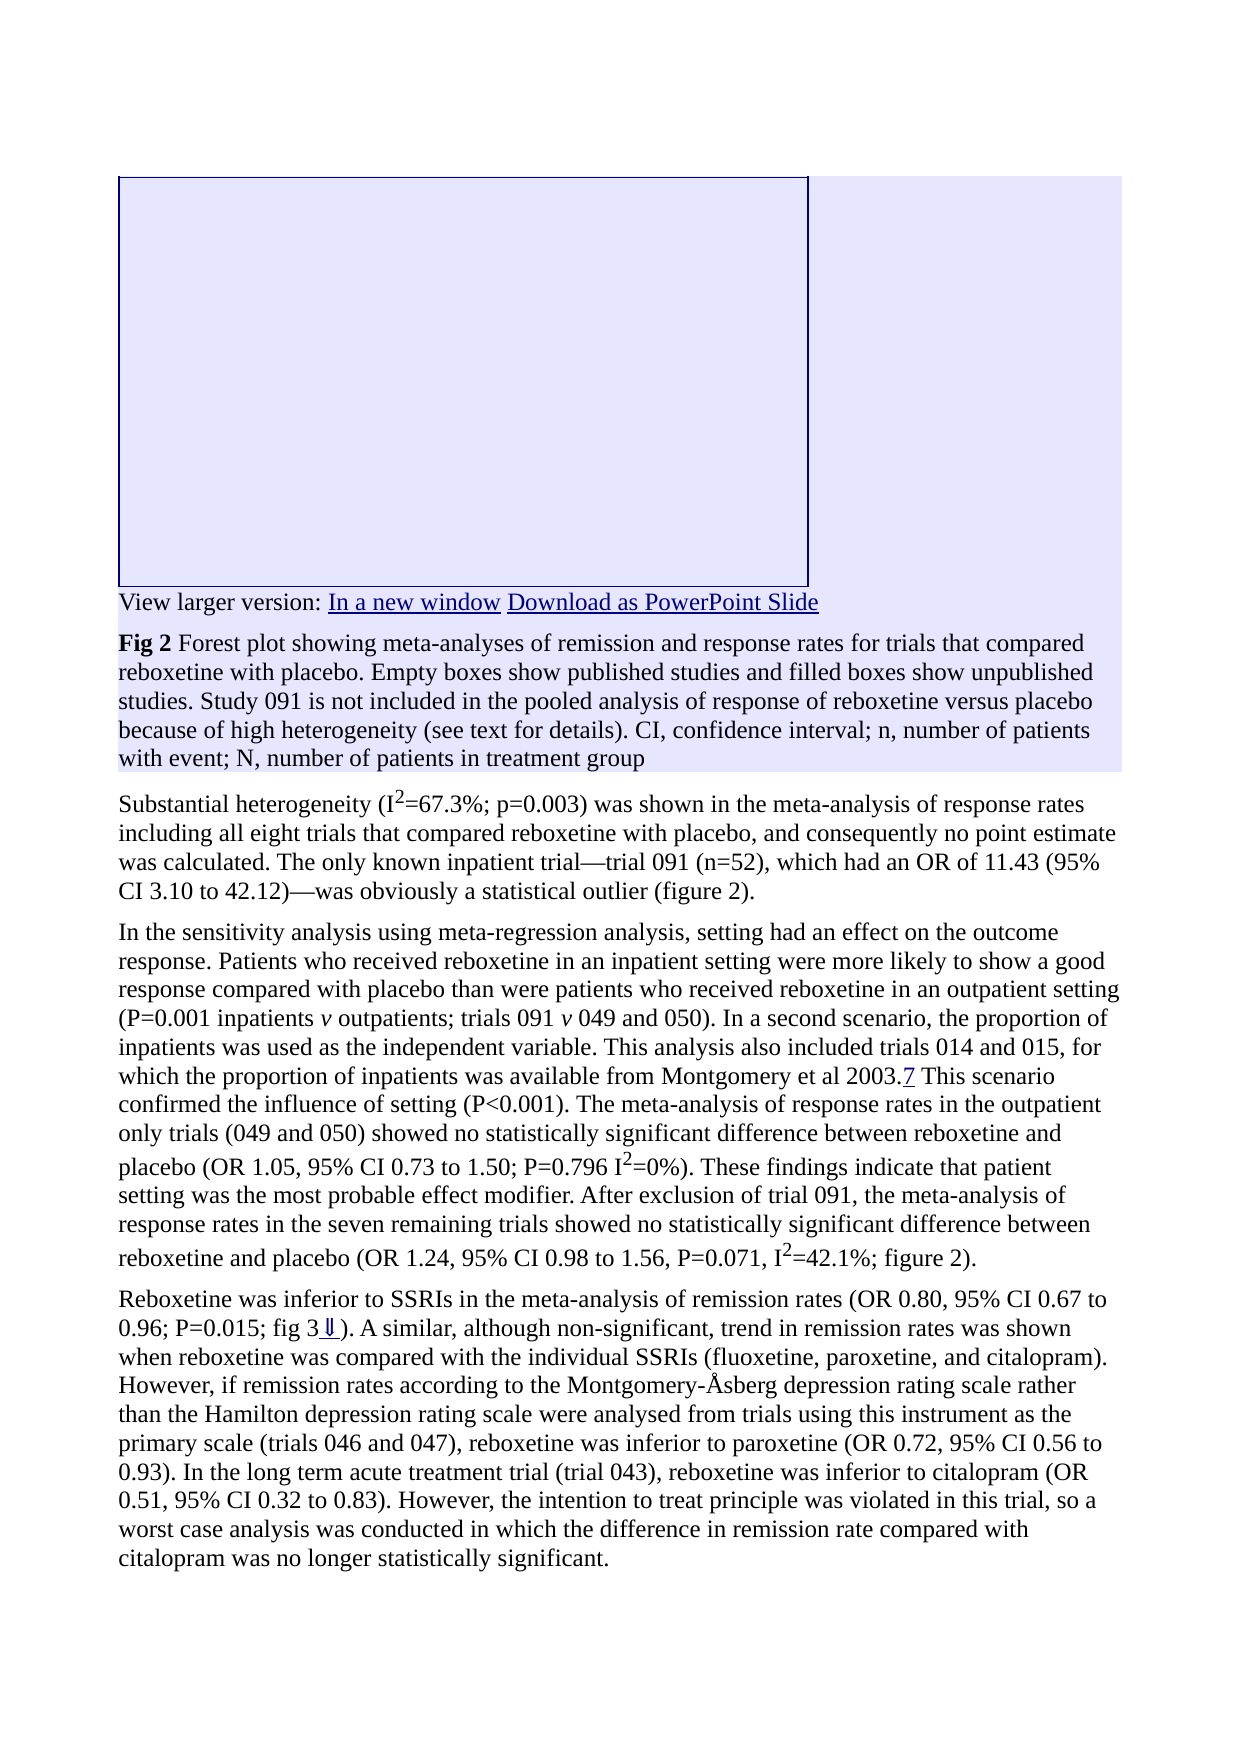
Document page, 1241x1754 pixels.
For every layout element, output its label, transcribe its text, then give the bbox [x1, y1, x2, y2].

text View larger version: In a new window Download as PowerPoint Slide [118, 587, 1122, 616]
text Fig 2 Forest plot showing meta-analyses of remission and response rates for trials that compared reboxetine with placebo. Empty boxes show published studies and filled boxes show unpublished studies. Study 091 is not included in the pooled analysis of response of reboxetine versus placebo because of high heterogeneity (see text for details). CI, confidence interval; n, number of patients with event; N, number of patients in treatment group [118, 628, 1122, 772]
text Reboxetine was inferior to SSRIs in the meta-analysis of remission rates (OR 0.80, 95% CI 0.67 to 0.96; P=0.015; fig 3⇓). A similar, although non-significant, trend in remission rates was shown when reboxetine was compared with the individual SSRIs (fluoxetine, paroxetine, and citalopram). However, if remission rates according to the Montgomery-Åsberg depression rating scale rather than the Hamilton depression rating scale were analysed from trials using this instrument as the primary scale (trials 046 and 047), reboxetine was inferior to paroxetine (OR 0.72, 95% CI 0.56 to 0.93). In the long term acute treatment trial (trial 043), reboxetine was inferior to citalopram (OR 0.51, 95% CI 0.32 to 0.83). However, the intention to treat principle was violated in this trial, so a worst case analysis was conducted in which the difference in remission rate compared with citalopram was no longer statistically significant. [118, 1284, 1122, 1572]
text In the sensitivity analysis using meta-regression analysis, setting had an effect on the outcome response. Patients who received reboxetine in an inpatient setting were more likely to show a good response compared with placebo than were patients who received reboxetine in an outpatient setting (P=0.001 inpatients v outpatients; trials 091 v 049 and 050). In a second scenario, the proportion of inpatients was used as the independent variable. This analysis also included trials 014 and 015, for which the proportion of inpatients was available from Montgomery et al 2003.7 This scenario confirmed the influence of setting (P<0.001). The meta-analysis of response rates in the outpatient only trials (049 and 050) showed no statistically significant difference between reboxetine and placebo (OR 1.05, 95% CI 0.73 to 1.50; P=0.796 I2=0%). These findings indicate that patient setting was the most probable effect modifier. After exclusion of trial 091, the meta-analysis of response rates in the seven remaining trials showed no statistically significant difference between reboxetine and placebo (OR 1.24, 95% CI 0.98 to 1.56, P=0.071, I2=42.1%; figure 2). [118, 917, 1122, 1272]
text Substantial heterogeneity (I2=67.3%; p=0.003) was shown in the meta-analysis of response rates including all eight trials that compared reboxetine with placebo, and consequently no point estimate was calculated. The only known inpatient trial—trial 091 (n=52), which had an OR of 11.43 (95% CI 3.10 to 42.12)—was obviously a statistical outlier (figure 2). [118, 785, 1122, 904]
